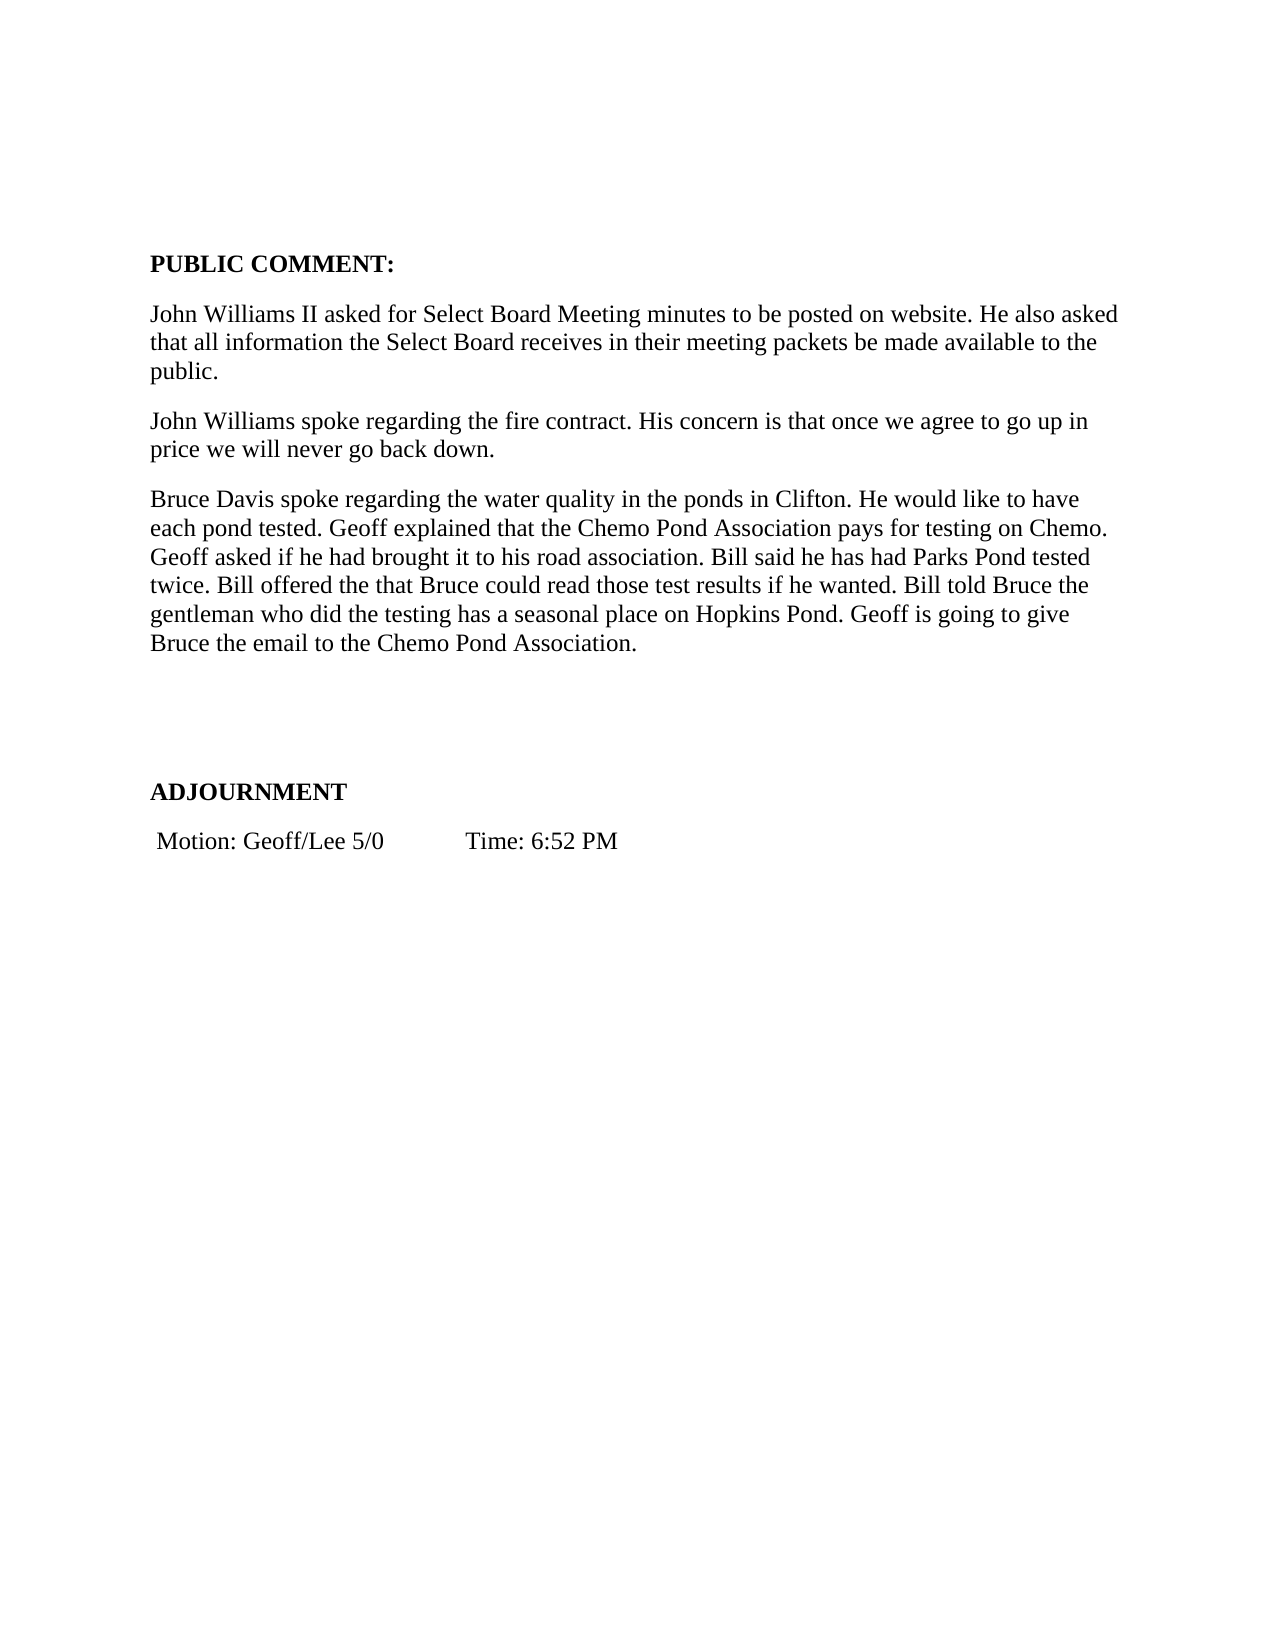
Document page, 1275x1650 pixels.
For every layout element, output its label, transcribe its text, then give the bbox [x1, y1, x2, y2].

text Bruce Davis spoke regarding the water quality in the ponds in Clifton. He would like to have each pond tested. Geoff explained that the Chemo Pond Association pays for testing on Chemo. Geoff asked if he had brought it to his road association. Bill said he has had Parks Pond tested twice. Bill offered the that Bruce could read those test results if he wanted. Bill told Bruce the gentleman who did the testing has a seasonal place on Hopkins Pond. Geoff is going to give Bruce the email to the Chemo Pond Association. [150, 484, 1125, 657]
text PUBLIC COMMENT: [150, 249, 1125, 278]
text Motion: Geoff/Lee 5/0 Time: 6:52 PM [150, 826, 1125, 855]
text John Williams II asked for Select Board Meeting minutes to be posted on website. He also asked that all information the Select Board receives in their meeting packets be made available to the public. [150, 299, 1125, 385]
text ADJOURNMENT [150, 777, 1125, 805]
text John Williams spoke regarding the fire contract. His concern is that once we agree to go up in price we will never go back down. [150, 406, 1125, 463]
